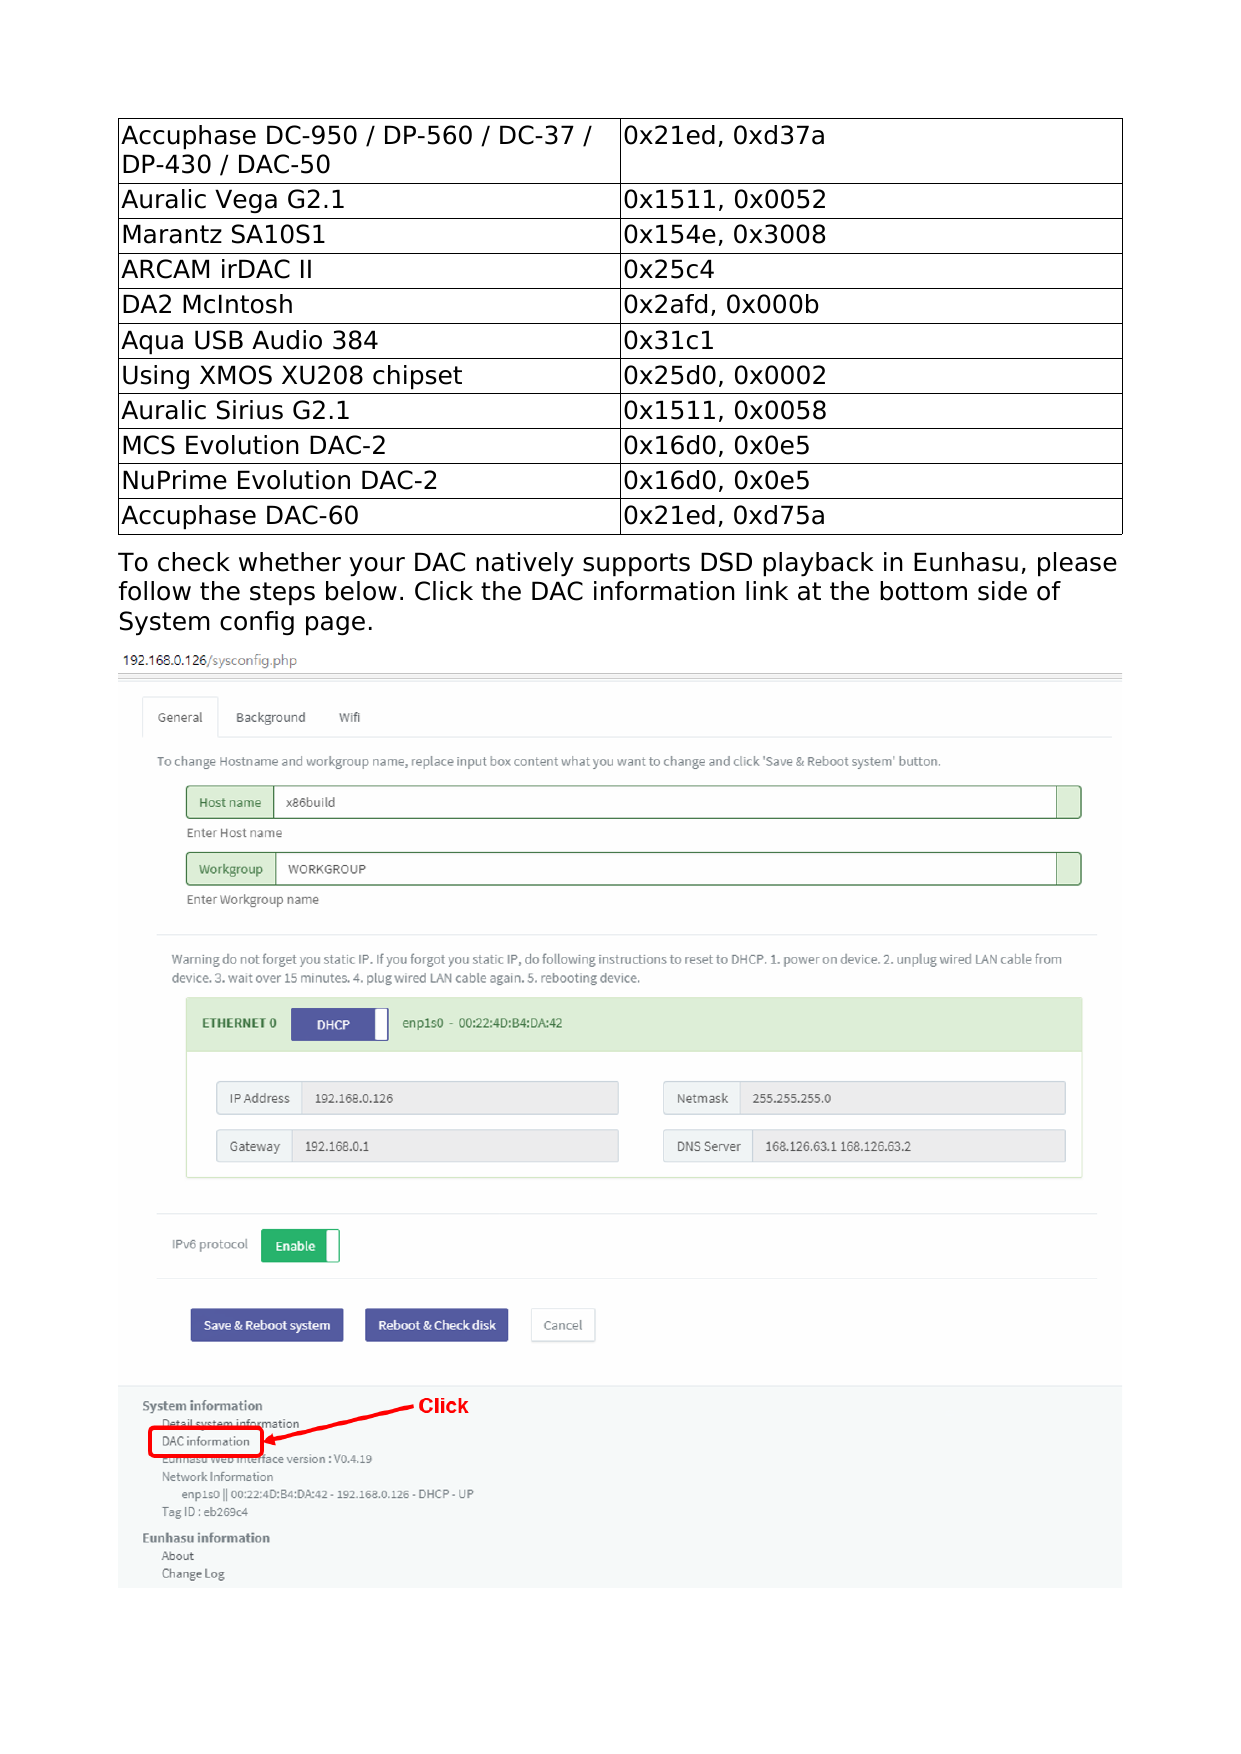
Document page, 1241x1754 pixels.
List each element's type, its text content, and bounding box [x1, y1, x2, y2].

table_cell 0x2afd, 0x000b [621, 289, 1122, 323]
table_cell NuPrime Evolution DAC-2 [119, 464, 620, 498]
table_cell 0x154e, 0x3008 [621, 219, 1122, 253]
picture [118, 648, 1123, 1588]
table_cell Auralic Vega G2.1 [119, 184, 620, 217]
table_cell Accuphase DC-950 / DP-560 / DC-37 / DP-430 / DAC-50 [119, 119, 620, 182]
table_cell 0x1511, 0x0058 [621, 394, 1122, 428]
table_cell 0x21ed, 0xd37a [621, 119, 1122, 182]
table_cell Marantz SA10S1 [119, 219, 620, 253]
table_cell DA2 McIntosh [119, 289, 620, 323]
table_cell 0x21ed, 0xd75a [621, 499, 1122, 533]
table_cell 0x25d0, 0x0002 [621, 359, 1122, 393]
table_cell 0x1511, 0x0052 [621, 184, 1122, 217]
table_cell Using XMOS XU208 chipset [119, 359, 620, 393]
text To check whether your DAC natively supports DSD playback in Eunhasu, please follow the steps below. Click the DAC information link at the bottom side of System config page. [118, 548, 1122, 636]
table_cell Aqua USB Audio 384 [119, 324, 620, 358]
table_cell 0x25c4 [621, 254, 1122, 288]
table_cell Auralic Sirius G2.1 [119, 394, 620, 428]
table_cell Accuphase DAC-60 [119, 499, 620, 533]
table_cell 0x16d0, 0x0e5 [621, 429, 1122, 463]
table_cell 0x31c1 [621, 324, 1122, 358]
table_cell 0x16d0, 0x0e5 [621, 464, 1122, 498]
table_cell MCS Evolution DAC-2 [119, 429, 620, 463]
table_cell ARCAM irDAC II [119, 254, 620, 288]
